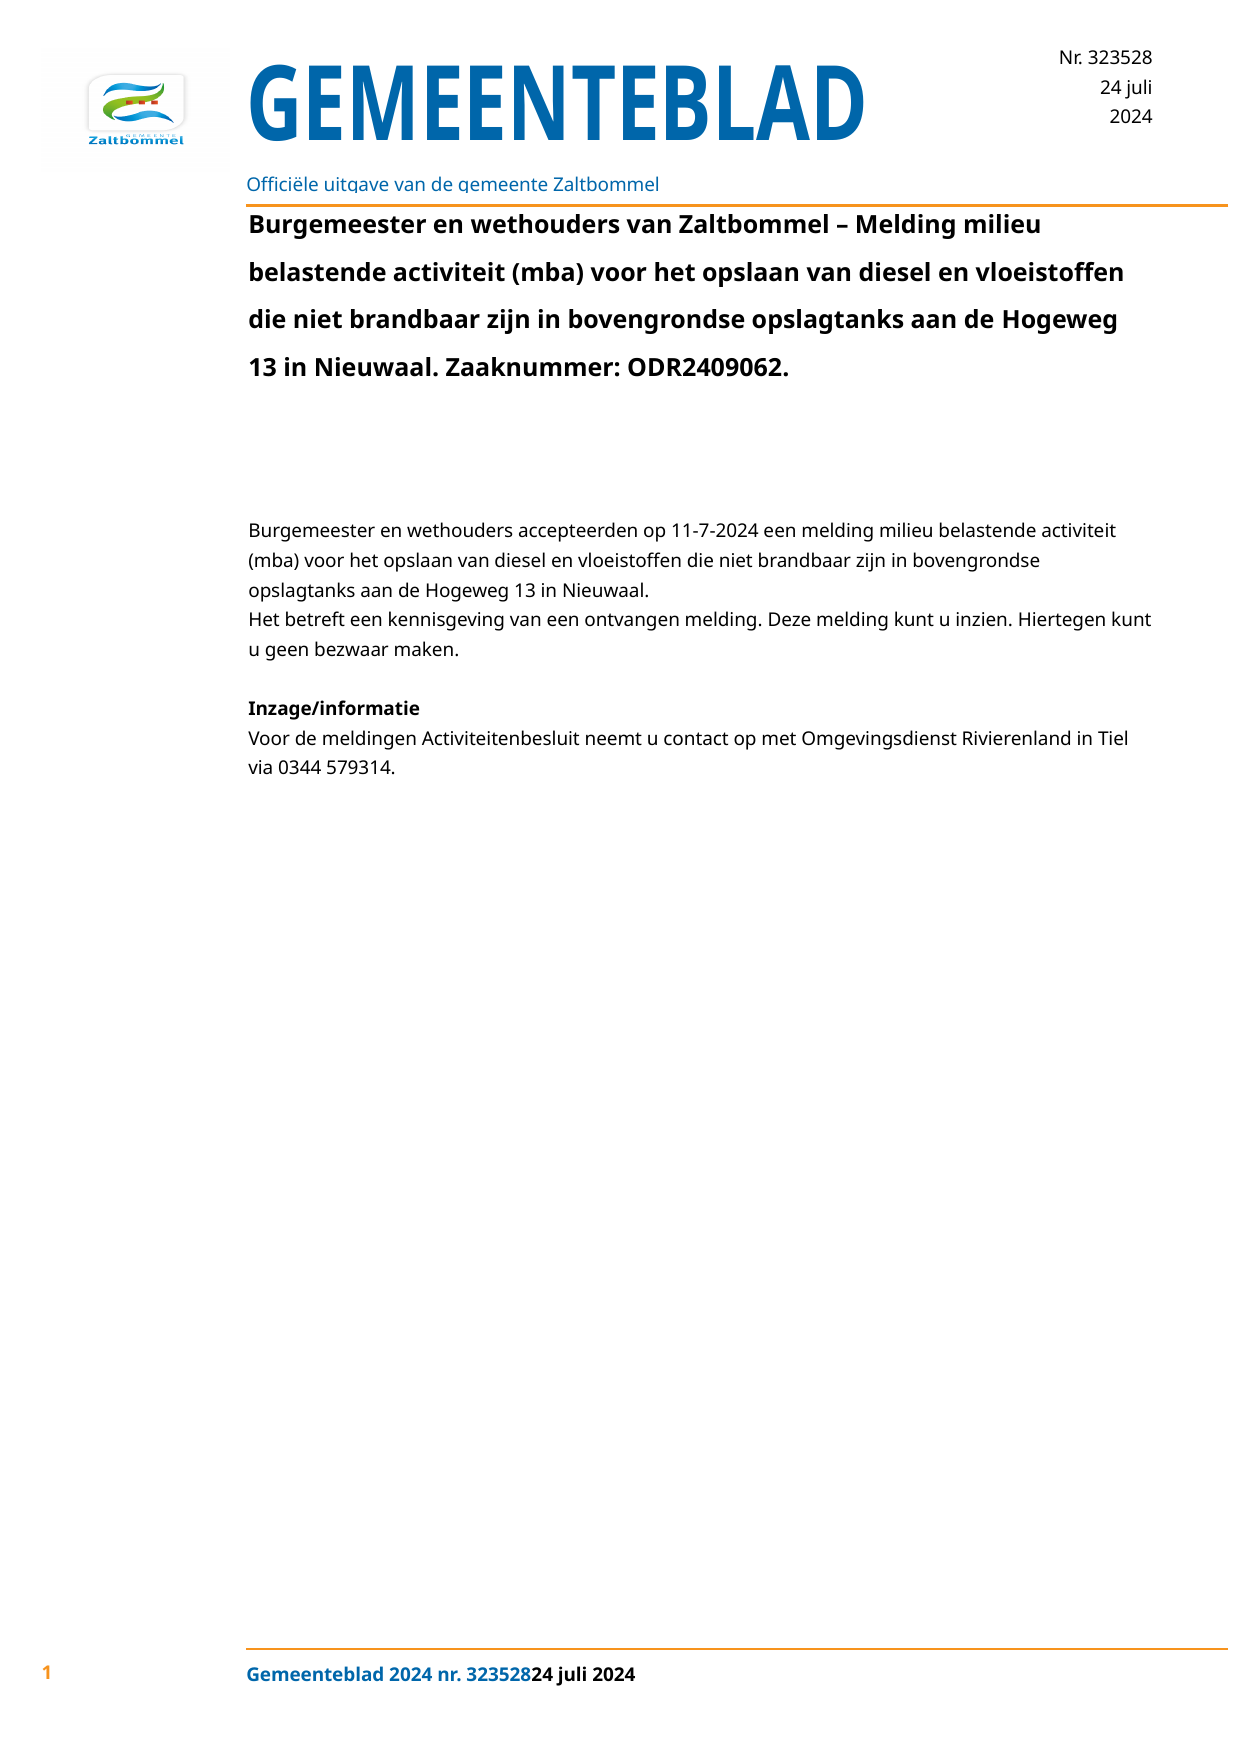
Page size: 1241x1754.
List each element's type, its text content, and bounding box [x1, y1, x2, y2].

text Het betreft een kennisgeving van een ontvangen melding. Deze melding kunt u inzien. Hiertegen kunt u geen bezwaar maken. [248, 606, 1152, 662]
picture [41, 47, 231, 172]
text Burgemeester en wethouders accepteerden op 11-7-2024 een melding milieu belastende activiteit (mba) voor het opslaan van diesel en vloeistoffen die niet brandbaar zijn in bovengrondse opslagtanks aan de Hogeweg 13 in Nieuwaal. [248, 518, 1152, 603]
text Inzage/informatie [248, 695, 1152, 721]
text Burgemeester en wethouders van Zaltbommel – Melding milieu belastende activiteit (mba) voor het opslaan van diesel en vloeistoffen die niet brandbaar zijn in bovengrondse opslagtanks aan de Hogeweg 13 in Nieuwaal. Zaaknummer: ODR2409062. [248, 207, 1152, 384]
text Voor de meldingen Activiteitenbesluit neemt u contact op met Omgevingsdienst Rivierenland in Tiel via 0344 579314. [248, 725, 1152, 780]
